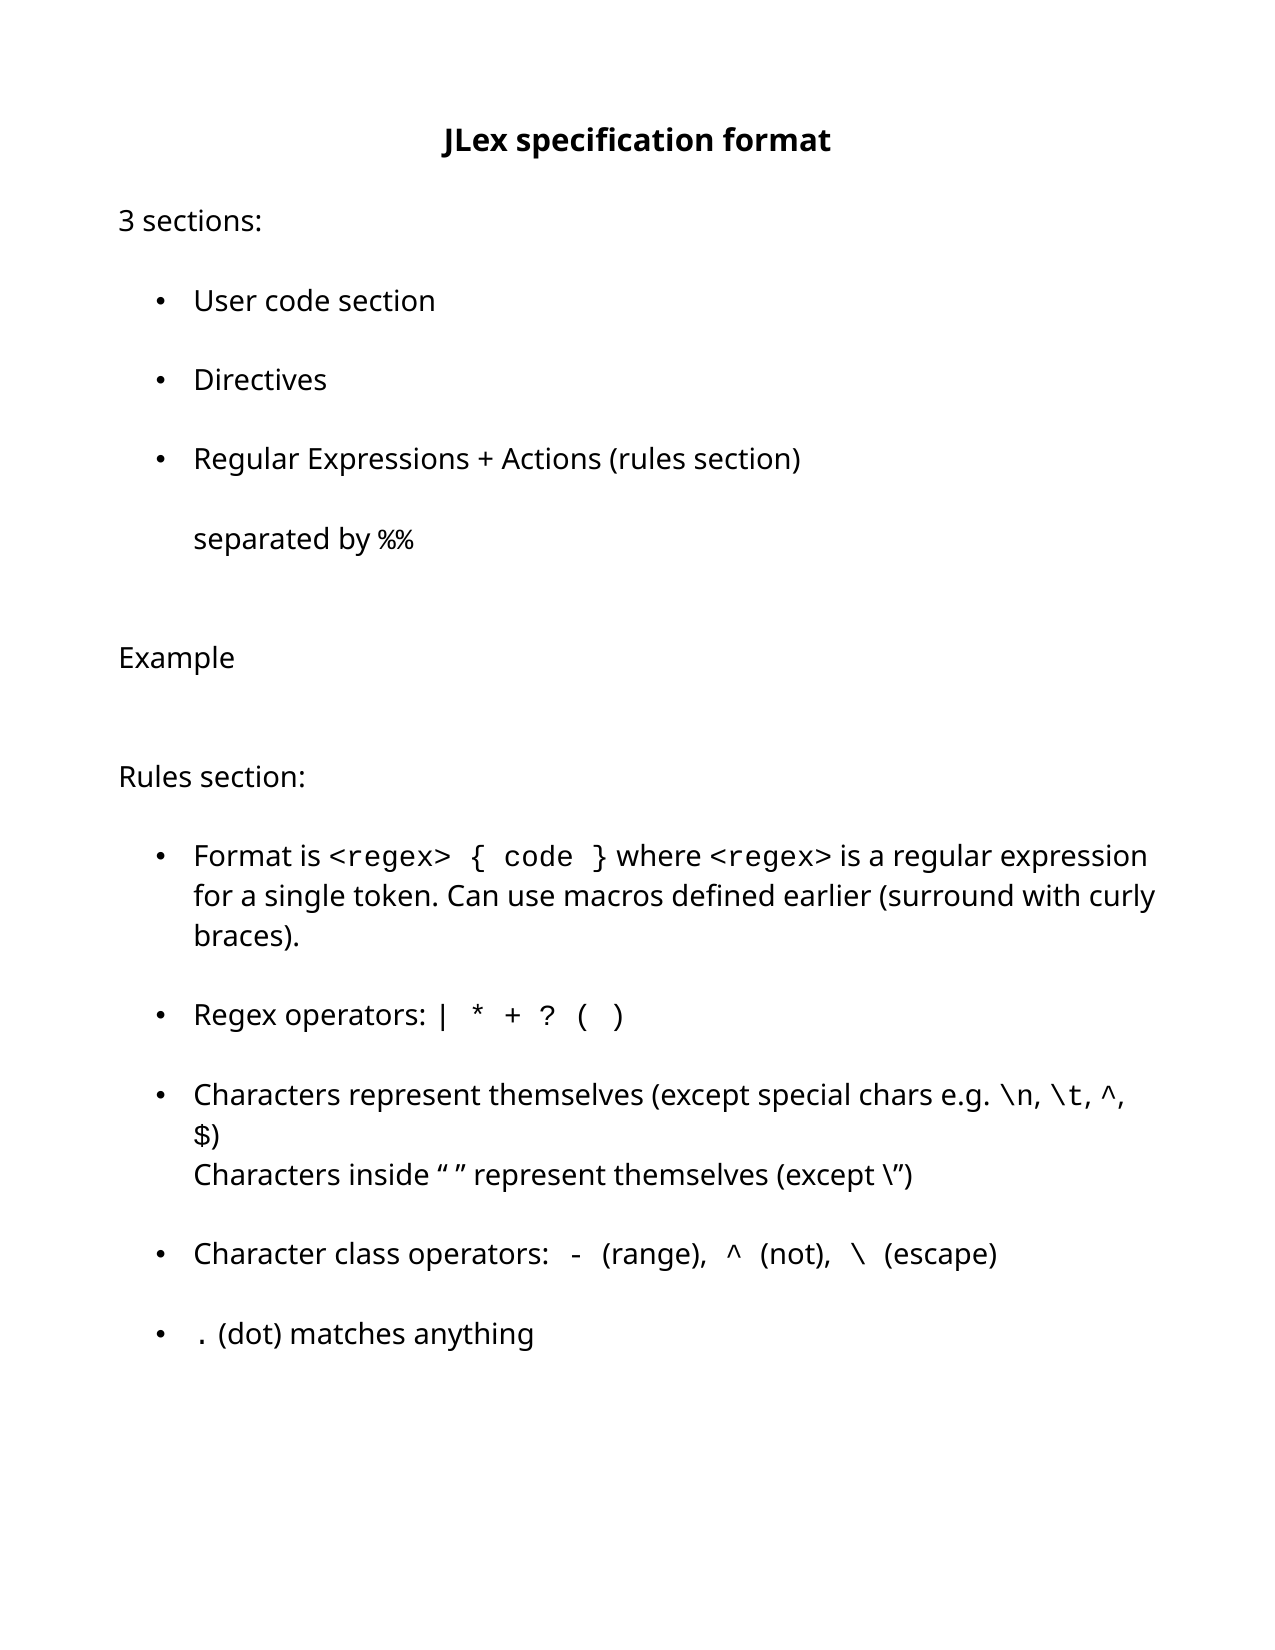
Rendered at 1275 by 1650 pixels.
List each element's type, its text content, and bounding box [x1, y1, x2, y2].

list Character class operators: - (range), ^ (not), \ (escape) [156, 1233, 1157, 1313]
list Regular Expressions + Actions (rules section) separated by %% [156, 438, 1157, 558]
list User code section [156, 280, 1157, 359]
list Characters represent themselves (except special chars e.g. \n, \t, ^, $) Characters inside “ ” represent themselves (except \”) [156, 1074, 1157, 1233]
text Rules section: [118, 756, 1157, 796]
text Example [118, 637, 1157, 677]
list Regex operators: | * + ? ( ) [156, 994, 1157, 1074]
text 3 sections: [118, 200, 1157, 240]
list Directives [156, 359, 1157, 438]
list . (dot) matches anything [156, 1313, 1157, 1353]
list Format is <regex> { code } where <regex> is a regular expression for a single token. Can use macros defined earlier (surround with curly braces). [156, 836, 1157, 994]
subtitle JLex specification format [118, 118, 1157, 161]
